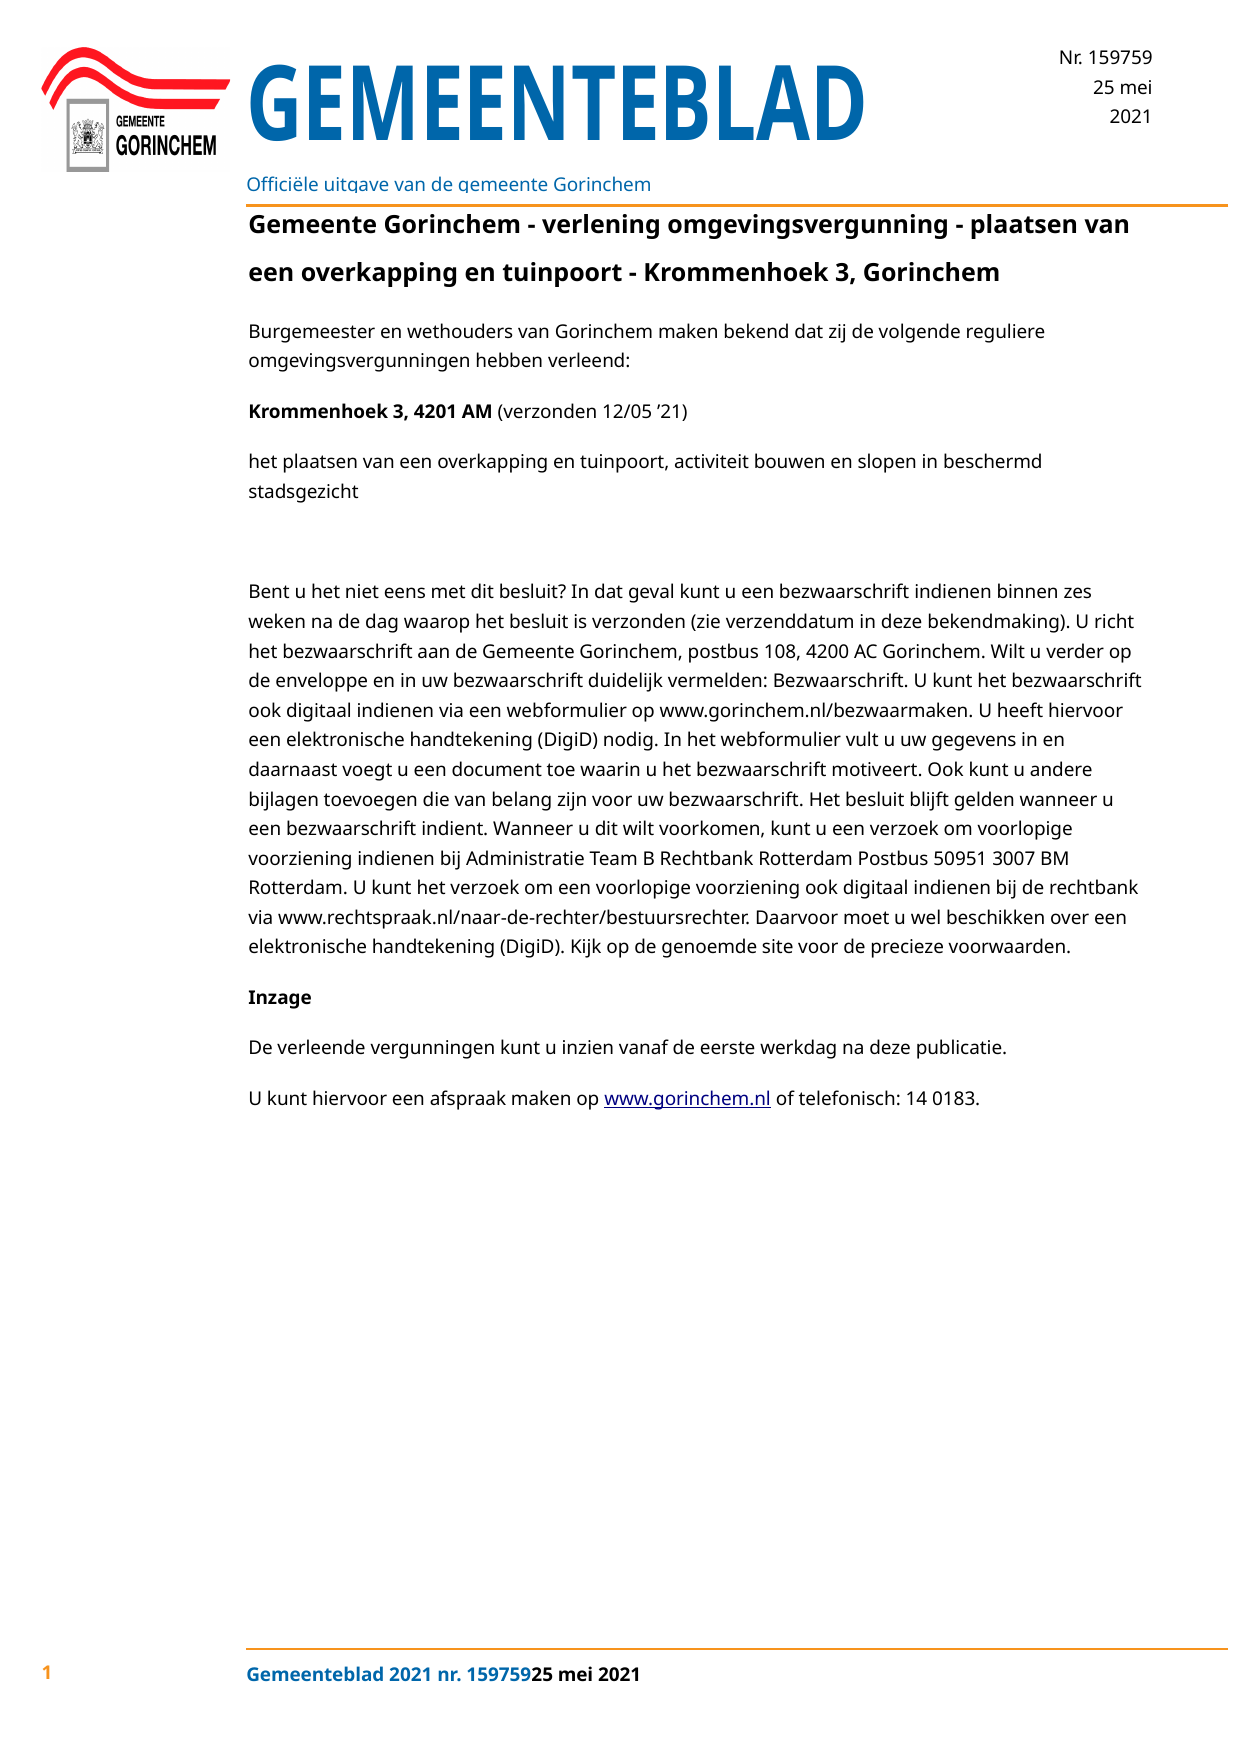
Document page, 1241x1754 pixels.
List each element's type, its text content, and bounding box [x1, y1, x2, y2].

text De verleende vergunningen kunt u inzien vanaf de eerste werkdag na deze publicatie. [248, 1034, 1152, 1060]
text Burgemeester en wethouders van Gorinchem maken bekend dat zij de volgende reguliere omgevingsvergunningen hebben verleend: [248, 318, 1152, 373]
text Krommenhoek 3, 4201 AM (verzonden 12/05 ’21) [248, 398, 1152, 424]
text U kunt hiervoor een afspraak maken op www.gorinchem.nl of telefonisch: 14 0183. [248, 1085, 1152, 1111]
text Inzage [248, 984, 1152, 1010]
picture [41, 47, 231, 172]
text het plaatsen van een overkapping en tuinpoort, activiteit bouwen en slopen in beschermd stadsgezicht [248, 448, 1152, 504]
text Bent u het niet eens met dit besluit? In dat geval kunt u een bezwaarschrift indienen binnen zes weken na de dag waarop het besluit is verzonden (zie verzenddatum in deze bekendmaking). U richt het bezwaarschrift aan de Gemeente Gorinchem, postbus 108, 4200 AC Gorinchem. Wilt u verder op de enveloppe en in uw bezwaarschrift duidelijk vermelden: Bezwaarschrift. U kunt het bezwaarschrift ook digitaal indienen via een webformulier op www.gorinchem.nl/bezwaarmaken. U heeft hiervoor een elektronische handtekening (DigiD) nodig. In het webformulier vult u uw gegevens in en daarnaast voegt u een document toe waarin u het bezwaarschrift motiveert. Ook kunt u andere bijlagen toevoegen die van belang zijn voor uw bezwaarschrift. Het besluit blijft gelden wanneer u een bezwaarschrift indient. Wanneer u dit wilt voorkomen, kunt u een verzoek om voorlopige voorziening indienen bij Administratie Team B Rechtbank Rotterdam Postbus 50951 3007 BM Rotterdam. U kunt het verzoek om een voorlopige voorziening ook digitaal indienen bij de rechtbank via www.rechtspraak.nl/naar-de-rechter/bestuursrechter. Daarvoor moet u wel beschikken over een elektronische handtekening (DigiD). Kijk op de genoemde site voor de precieze voorwaarden. [248, 579, 1152, 959]
text Gemeente Gorinchem - verlening omgevingsvergunning - plaatsen van een overkapping en tuinpoort - Krommenhoek 3, Gorinchem [248, 207, 1152, 288]
